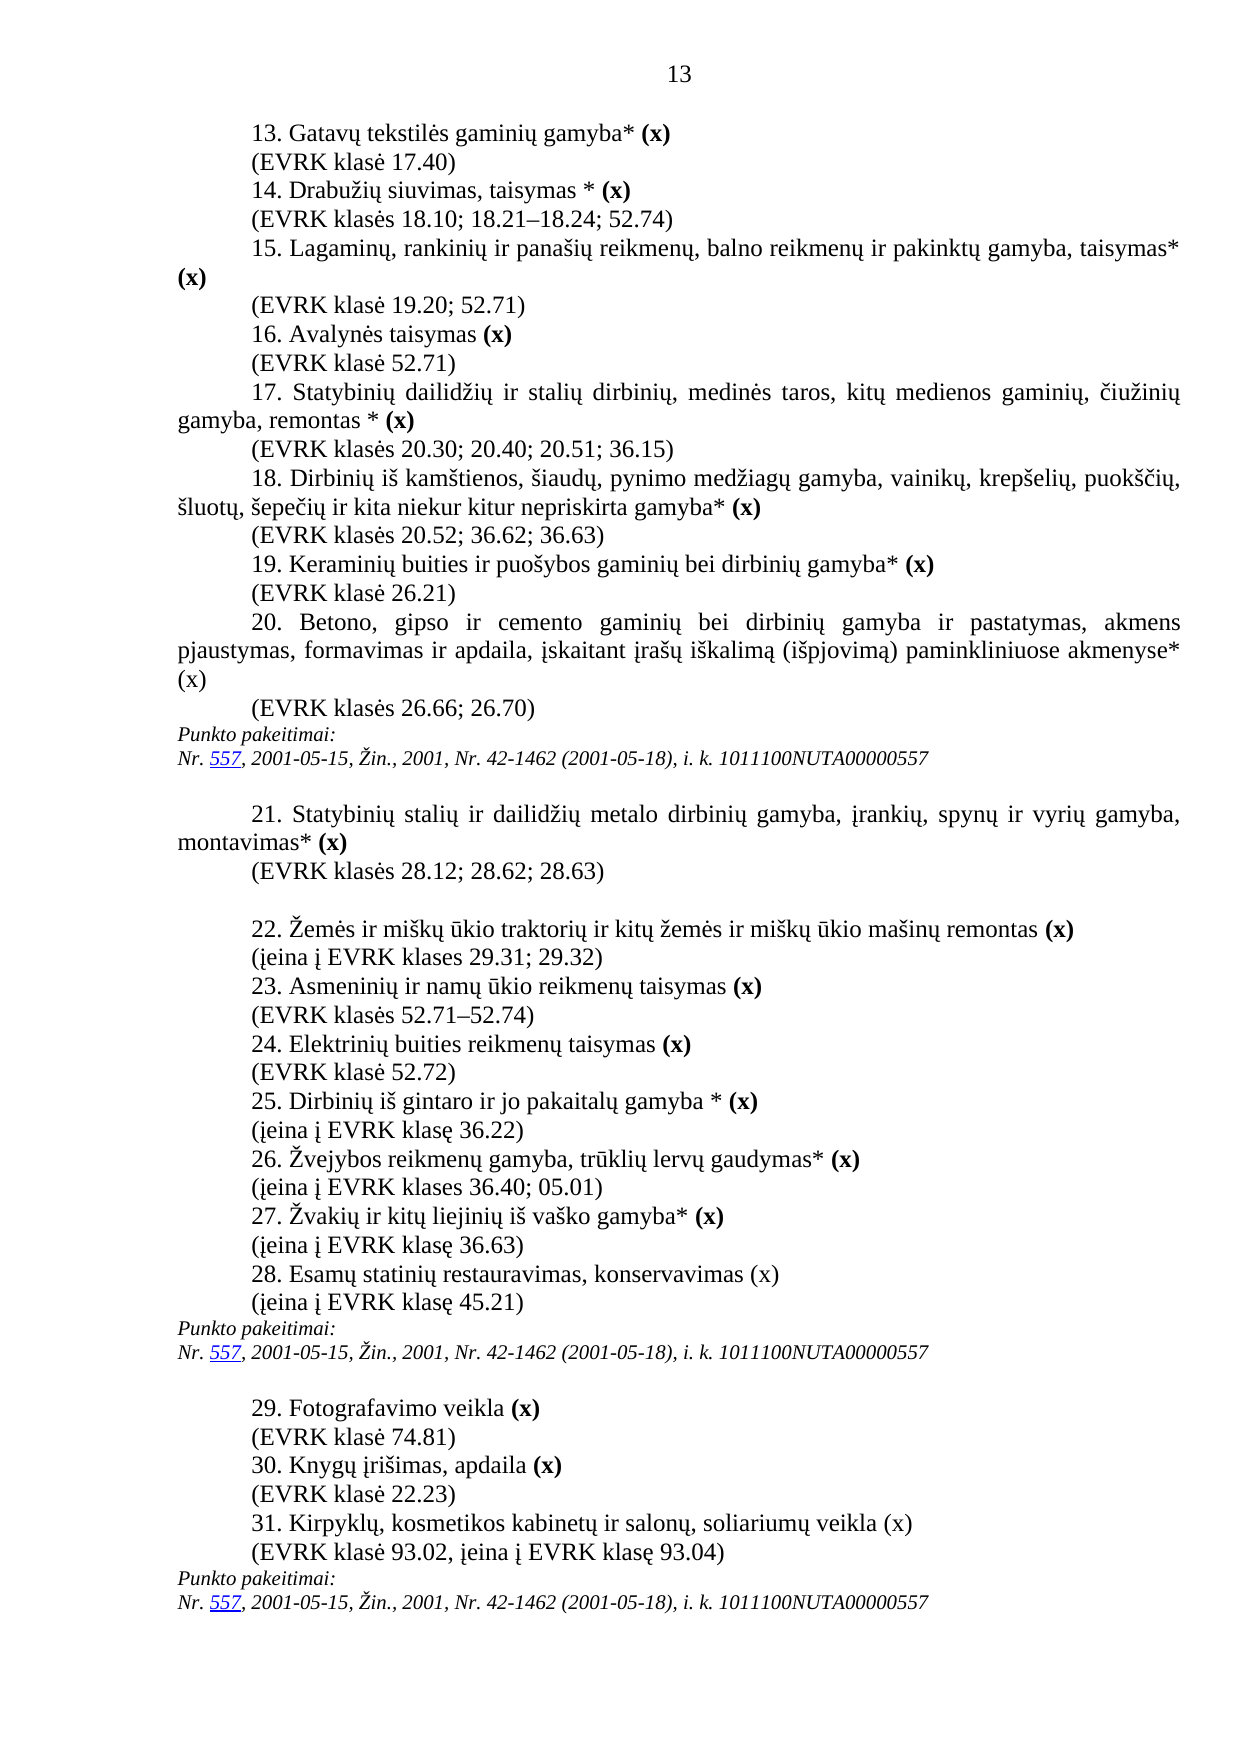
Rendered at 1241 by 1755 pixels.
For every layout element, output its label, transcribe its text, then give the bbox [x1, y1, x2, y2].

text 20. Betono, gipso ir cemento gaminių bei dirbinių gamyba ir pastatymas, akmens pjaustymas, formavimas ir apdaila, įskaitant įrašų iškalimą (išpjovimą) paminkliniuose akmenyse* (x) [177, 607, 1181, 693]
text 17. Statybinių dailidžių ir stalių dirbinių, medinės taros, kitų medienos gaminių, čiužinių gamyba, remontas * (x) [177, 377, 1181, 434]
text Nr. 557, 2001-05-15, Žin., 2001, Nr. 42-1462 (2001-05-18), i. k. 1011100NUTA00000557 [177, 1590, 1181, 1614]
text Punkto pakeitimai: [177, 1316, 1181, 1340]
text 21. Statybinių stalių ir dailidžių metalo dirbinių gamyba, įrankių, spynų ir vyrių gamyba, montavimas* (x) [177, 799, 1181, 856]
text 30. Knygų įrišimas, apdaila (x) [177, 1451, 1181, 1479]
text 15. Lagaminų, rankinių ir panašių reikmenų, balno reikmenų ir pakinktų gamyba, taisymas* (x) [177, 233, 1181, 291]
text 23. Asmeninių ir namų ūkio reikmenų taisymas (x) [177, 971, 1181, 1000]
text (EVRK klasės 20.30; 20.40; 20.51; 36.15) [177, 434, 1181, 463]
text (įeina į EVRK klases 29.31; 29.32) [177, 942, 1181, 971]
text 22. Žemės ir miškų ūkio traktorių ir kitų žemės ir miškų ūkio mašinų remontas (x) [177, 914, 1181, 942]
text (EVRK klasės 52.71–52.74) [177, 1000, 1181, 1029]
text (įeina į EVRK klases 36.40; 05.01) [177, 1172, 1181, 1201]
text (EVRK klasės 18.10; 18.21–18.24; 52.74) [177, 204, 1181, 233]
text 14. Drabužių siuvimas, taisymas * (x) [177, 176, 1181, 204]
text (EVRK klasė 19.20; 52.71) [177, 291, 1181, 319]
text 13. Gatavų tekstilės gaminių gamyba* (x) [177, 118, 1181, 147]
text Punkto pakeitimai: [177, 722, 1181, 746]
text Nr. 557, 2001-05-15, Žin., 2001, Nr. 42-1462 (2001-05-18), i. k. 1011100NUTA00000557 [177, 1340, 1181, 1364]
text (EVRK klasė 52.72) [177, 1057, 1181, 1086]
text (įeina į EVRK klasę 36.22) [177, 1115, 1181, 1144]
text 16. Avalynės taisymas (x) [177, 319, 1181, 348]
text (EVRK klasės 26.66; 26.70) [177, 693, 1181, 722]
text (EVRK klasės 20.52; 36.62; 36.63) [177, 521, 1181, 549]
text (EVRK klasė 74.81) [177, 1422, 1181, 1451]
text 24. Elektrinių buities reikmenų taisymas (x) [177, 1029, 1181, 1057]
text (EVRK klasė 93.02, įeina į EVRK klasę 93.04) [177, 1537, 1181, 1566]
text Nr. 557, 2001-05-15, Žin., 2001, Nr. 42-1462 (2001-05-18), i. k. 1011100NUTA00000557 [177, 746, 1181, 770]
text 27. Žvakių ir kitų liejinių iš vaško gamyba* (x) [177, 1201, 1181, 1230]
text 25. Dirbinių iš gintaro ir jo pakaitalų gamyba * (x) [177, 1086, 1181, 1115]
text Punkto pakeitimai: [177, 1566, 1181, 1590]
text 19. Keraminių buities ir puošybos gaminių bei dirbinių gamyba* (x) [177, 549, 1181, 578]
text (EVRK klasė 17.40) [177, 147, 1181, 176]
text 26. Žvejybos reikmenų gamyba, trūklių lervų gaudymas* (x) [177, 1144, 1181, 1172]
text 31. Kirpyklų, kosmetikos kabinetų ir salonų, soliariumų veikla (x) [177, 1508, 1181, 1537]
text 29. Fotografavimo veikla (x) [177, 1393, 1181, 1422]
text (EVRK klasė 26.21) [177, 578, 1181, 607]
text (EVRK klasė 22.23) [177, 1479, 1181, 1508]
text (EVRK klasė 52.71) [177, 348, 1181, 377]
text 28. Esamų statinių restauravimas, konservavimas (x) [177, 1259, 1181, 1287]
text 18. Dirbinių iš kamštienos, šiaudų, pynimo medžiagų gamyba, vainikų, krepšelių, puokščių, šluotų, šepečių ir kita niekur kitur nepriskirta gamyba* (x) [177, 463, 1181, 521]
text (įeina į EVRK klasę 36.63) [177, 1230, 1181, 1259]
text (įeina į EVRK klasę 45.21) [177, 1287, 1181, 1316]
text (EVRK klasės 28.12; 28.62; 28.63) [177, 856, 1181, 885]
